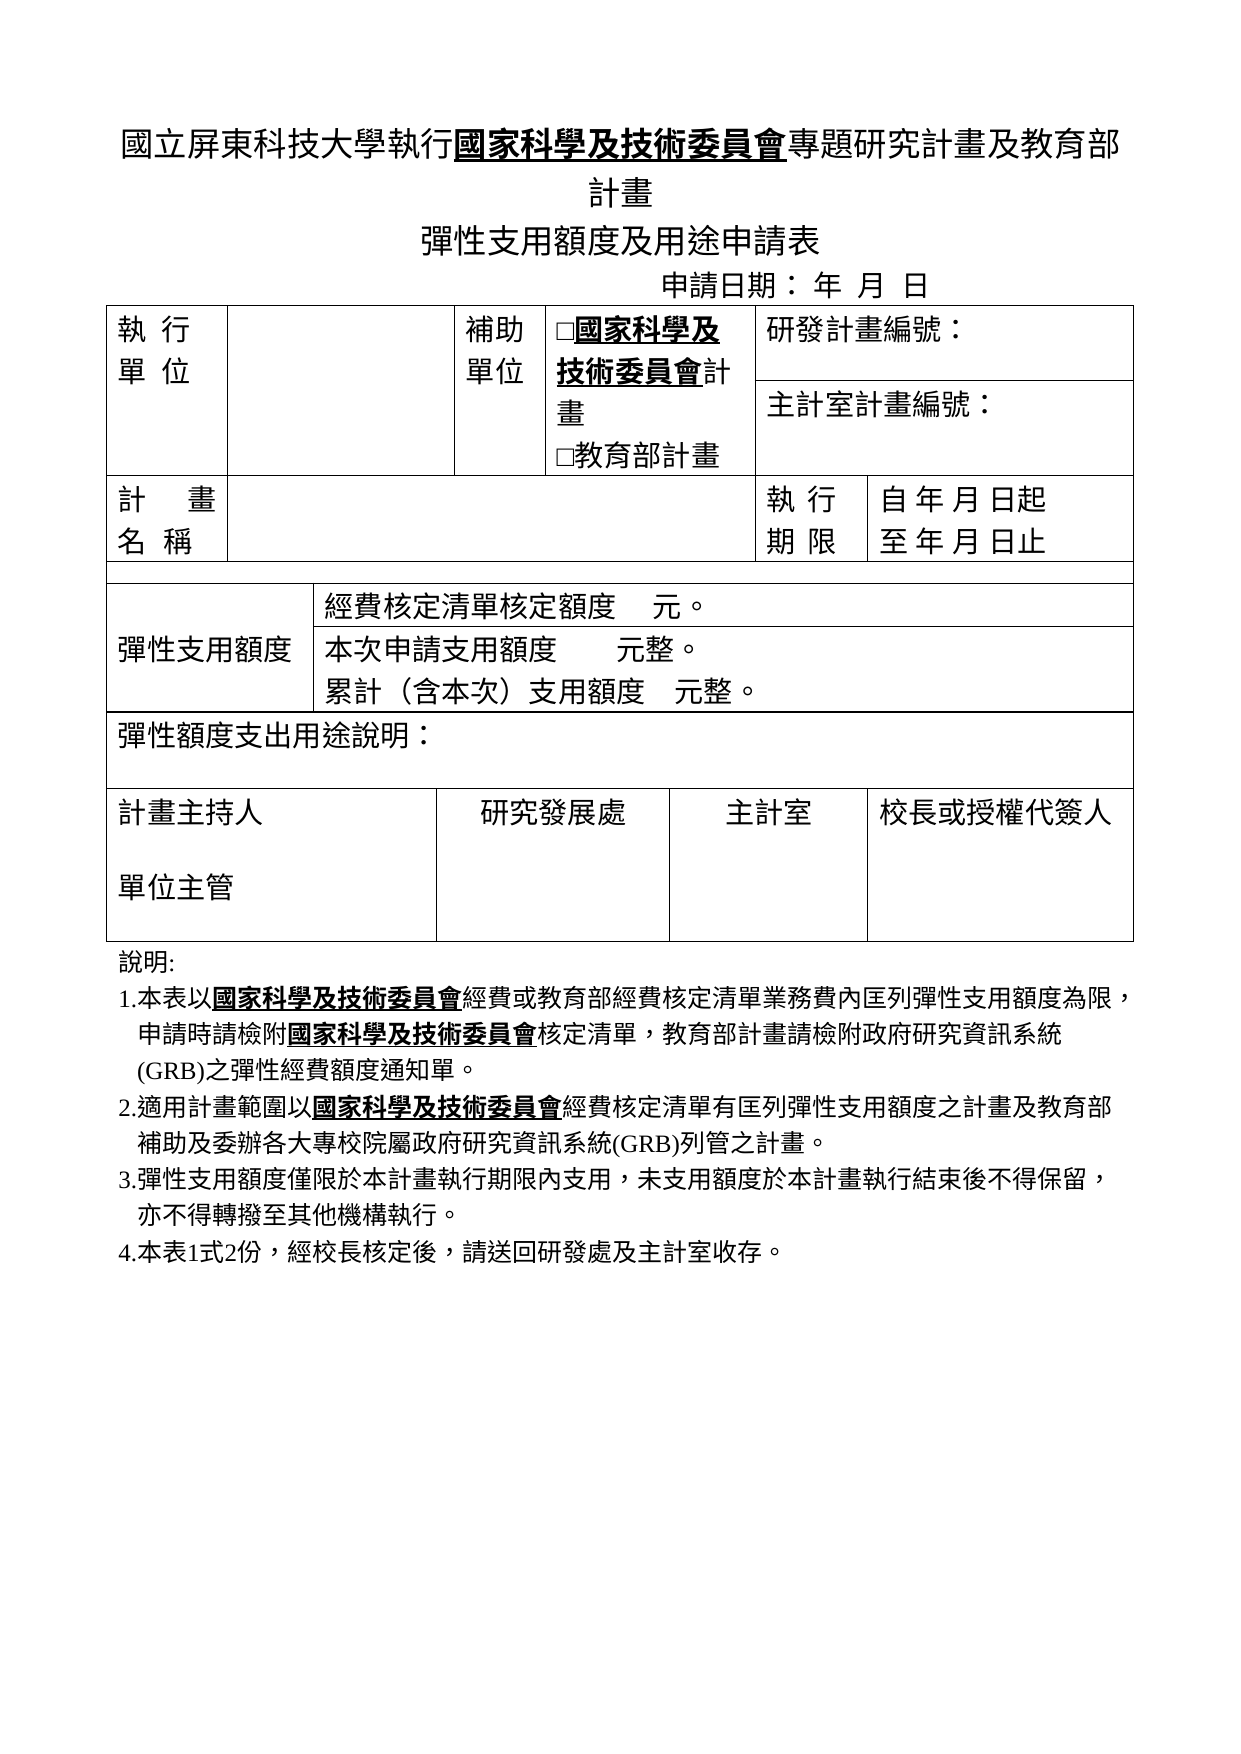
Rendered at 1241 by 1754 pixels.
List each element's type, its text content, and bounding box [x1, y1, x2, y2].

table_cell 執行 期限 [756, 476, 867, 561]
table_cell [228, 476, 755, 561]
table_cell 主計室計畫編號： [756, 381, 1133, 475]
text 說明: [118, 942, 1122, 978]
table_header □國家科學及技術委員會計畫 □教育部計畫 [546, 306, 755, 475]
table_cell 彈性支用額度 [107, 584, 313, 711]
text 彈性支用額度及用途申請表 [118, 214, 1122, 263]
table_cell 本次申請支用額度 元整。 累計（含本次）支用額度 元整。 [314, 627, 1133, 711]
table_header 執 行 單 位 [107, 306, 227, 475]
text 4.本表1式2份，經校長核定後，請送回研發處及主計室收存。 [118, 1232, 1122, 1268]
table_cell [107, 562, 1133, 582]
table_cell 彈性額度支出用途說明： [107, 713, 1133, 788]
table_cell 主計室 [670, 789, 867, 941]
text 1.本表以國家科學及技術委員會經費或教育部經費核定清單業務費內匡列彈性支用額度為限，申請時請檢附國家科學及技術委員會核定清單，教育部計畫請檢附政府研究資訊系統(GRB)之彈性經費額度通知單。 [118, 978, 1122, 1087]
table_header 補助 單位 [455, 306, 545, 475]
table_cell 校長或授權代簽人 [868, 789, 1133, 941]
table_cell 自 年 月 日起 至 年 月 日止 [868, 476, 1133, 561]
text 申請日期： 年 月 日 [118, 263, 1122, 305]
text 國立屏東科技大學執行國家科學及技術委員會專題研究計畫及教育部計畫 [118, 118, 1122, 214]
table_cell 經費核定清單核定額度 元。 [314, 584, 1133, 626]
text 2.適用計畫範圍以國家科學及技術委員會經費核定清單有匡列彈性支用額度之計畫及教育部補助及委辦各大專校院屬政府研究資訊系統(GRB)列管之計畫。 [118, 1087, 1122, 1159]
text 3.彈性支用額度僅限於本計畫執行期限內支用，未支用額度於本計畫執行結束後不得保留，亦不得轉撥至其他機構執行。 [118, 1159, 1122, 1232]
table_cell 計畫 名稱 [107, 476, 227, 561]
table_header [228, 306, 454, 475]
table_cell 研究發展處 [437, 789, 669, 941]
table_header 研發計畫編號： [756, 306, 1133, 380]
table_cell 計畫主持人 單位主管 [107, 789, 436, 941]
